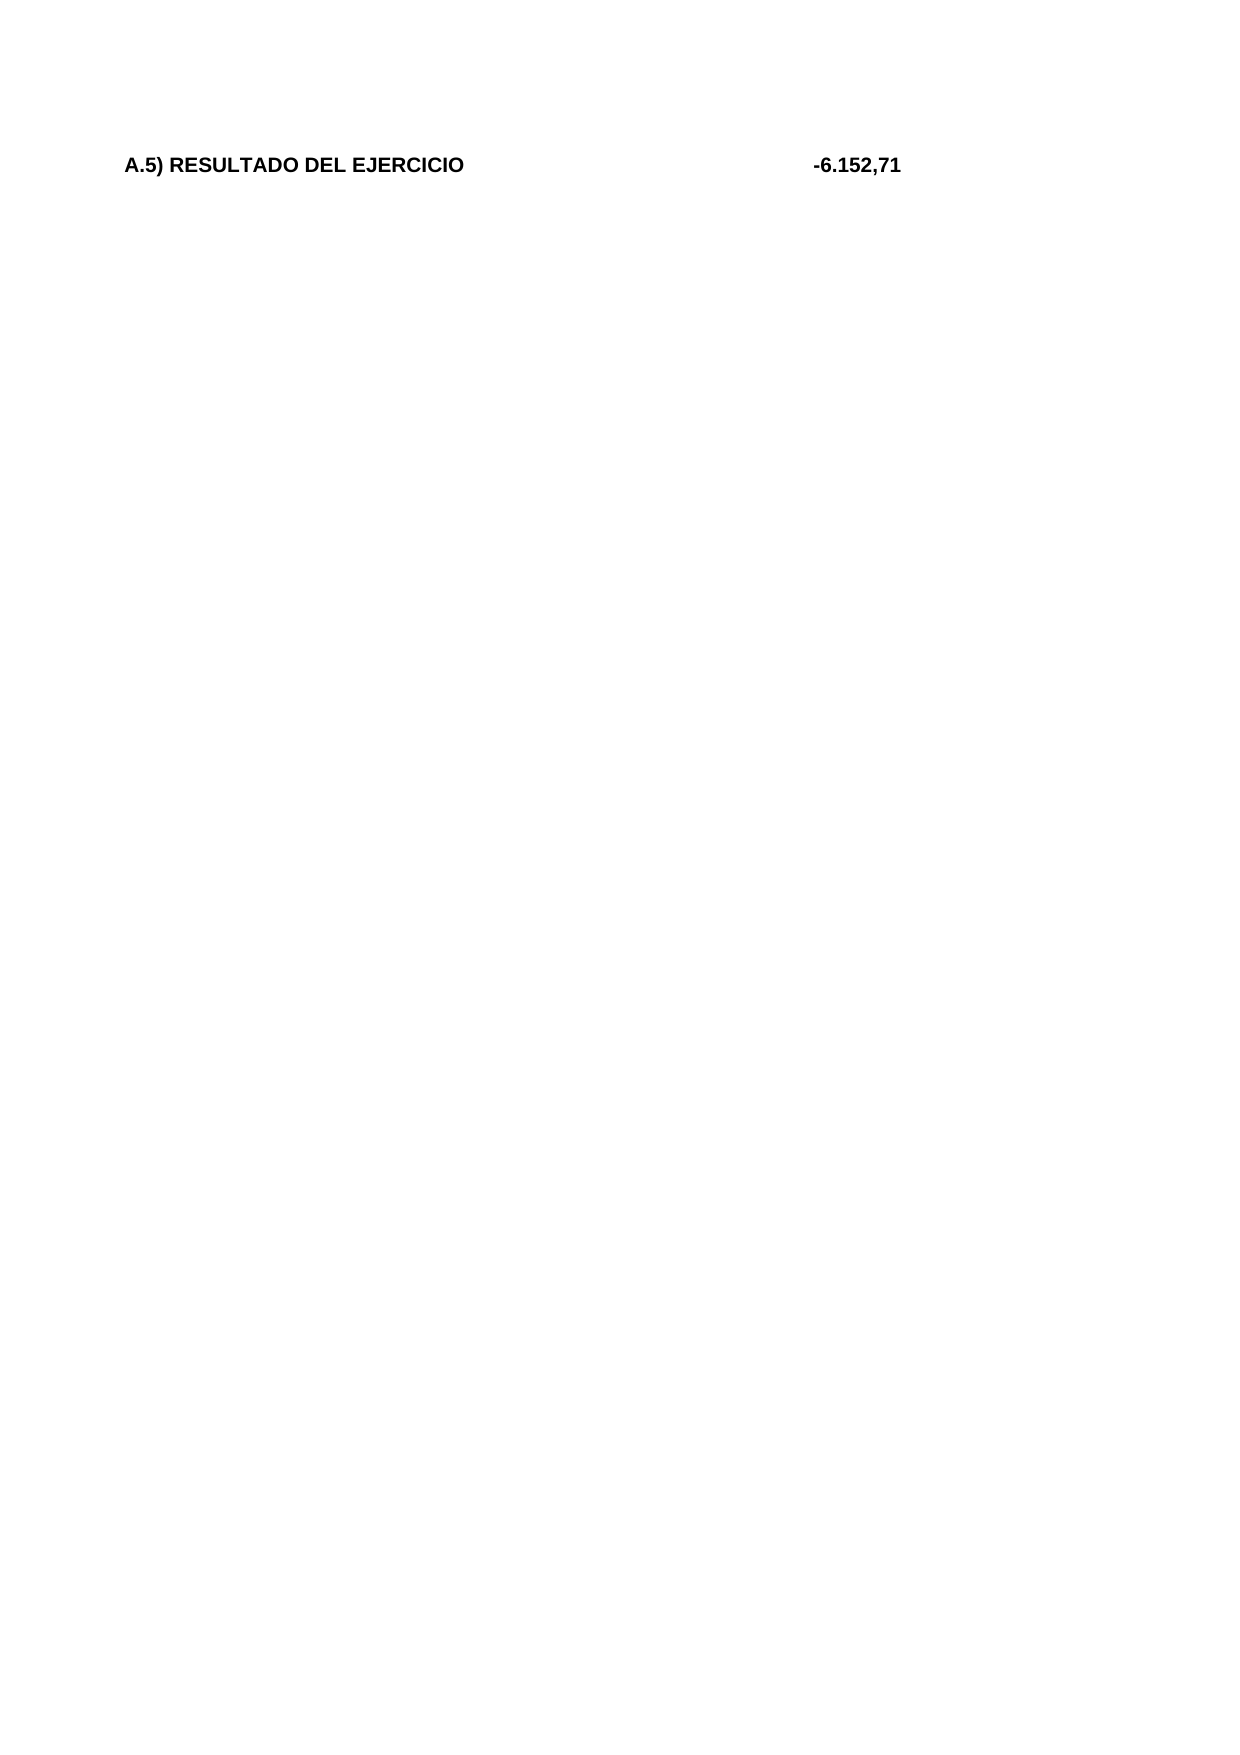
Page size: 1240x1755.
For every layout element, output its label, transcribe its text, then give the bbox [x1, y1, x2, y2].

subtitle A.5) RESULTADO DEL EJERCICIO -6.152,71 [104, 150, 1173, 178]
